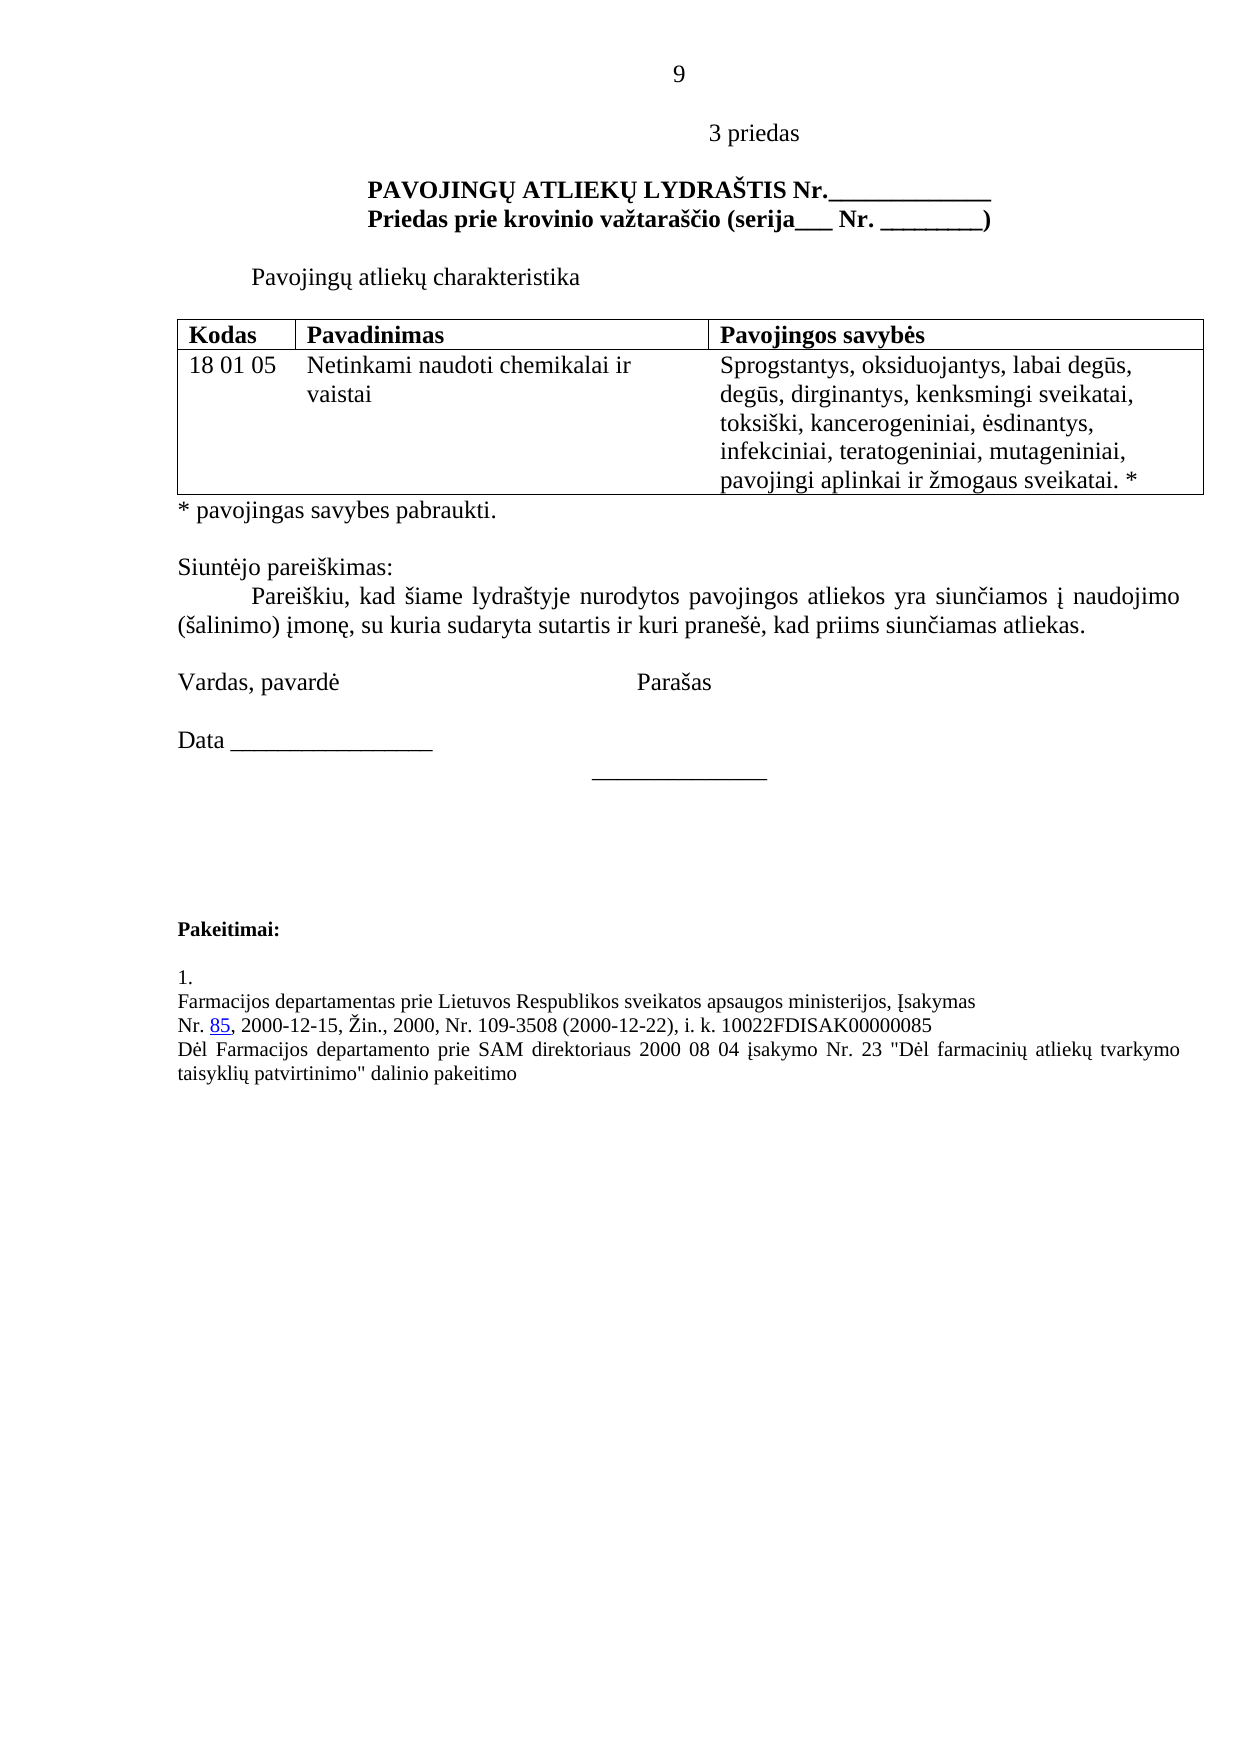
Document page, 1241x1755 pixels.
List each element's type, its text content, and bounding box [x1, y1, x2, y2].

text Dėl Farmacijos departamento prie SAM direktoriaus 2000 08 04 įsakymo Nr. 23 "Dėl farmacinių atliekų tvarkymo taisyklių patvirtinimo" dalinio pakeitimo [177, 1037, 1181, 1085]
text Siuntėjo pareiškimas: [177, 552, 1181, 581]
text Pavojingų atliekų charakteristika [177, 262, 1181, 291]
text Vardas, pavardė Parašas [177, 667, 1181, 696]
text Pakeitimai: [177, 917, 1181, 941]
text Nr. 85, 2000-12-15, Žin., 2000, Nr. 109-3508 (2000-12-22), i. k. 10022FDISAK00000085 [177, 1013, 1181, 1037]
text Data [177, 725, 1181, 754]
text Priedas prie krovinio važtaraščio (serija___ Nr. ) [177, 204, 1181, 233]
text ______________ [177, 754, 1181, 782]
table_header Pavadinimas [296, 320, 708, 349]
table_header Pavojingos savybės [709, 320, 1203, 349]
table_cell Sprogstantys, oksiduojantys, labai degūs, degūs, dirginantys, kenksmingi sveikatai, toksiški, kancerogeniniai, ėsdinantys, infekciniai, teratogeniniai, mutageniniai, pavojingi aplinkai ir žmogaus sveikatai. * [709, 350, 1203, 494]
text Farmacijos departamentas prie Lietuvos Respublikos sveikatos apsaugos ministerijos, Įsakymas [177, 989, 1181, 1013]
text 1. [177, 965, 1181, 989]
text Pareiškiu, kad šiame lydraštyje nurodytos pavojingos atliekos yra siunčiamos į naudojimo (šalinimo) įmonę, su kuria sudaryta sutartis ir kuri pranešė, kad priims siunčiamas atliekas. [177, 581, 1181, 639]
text 3 priedas [177, 118, 1181, 147]
text * pavojingas savybes pabraukti. [177, 495, 1181, 524]
table_header Kodas [178, 320, 295, 349]
text PAVOJINGŲ ATLIEKŲ LYDRAŠTIS Nr. [177, 176, 1181, 204]
table_cell 18 01 05 [178, 350, 295, 494]
table_cell Netinkami naudoti chemikalai ir vaistai [295, 350, 709, 494]
